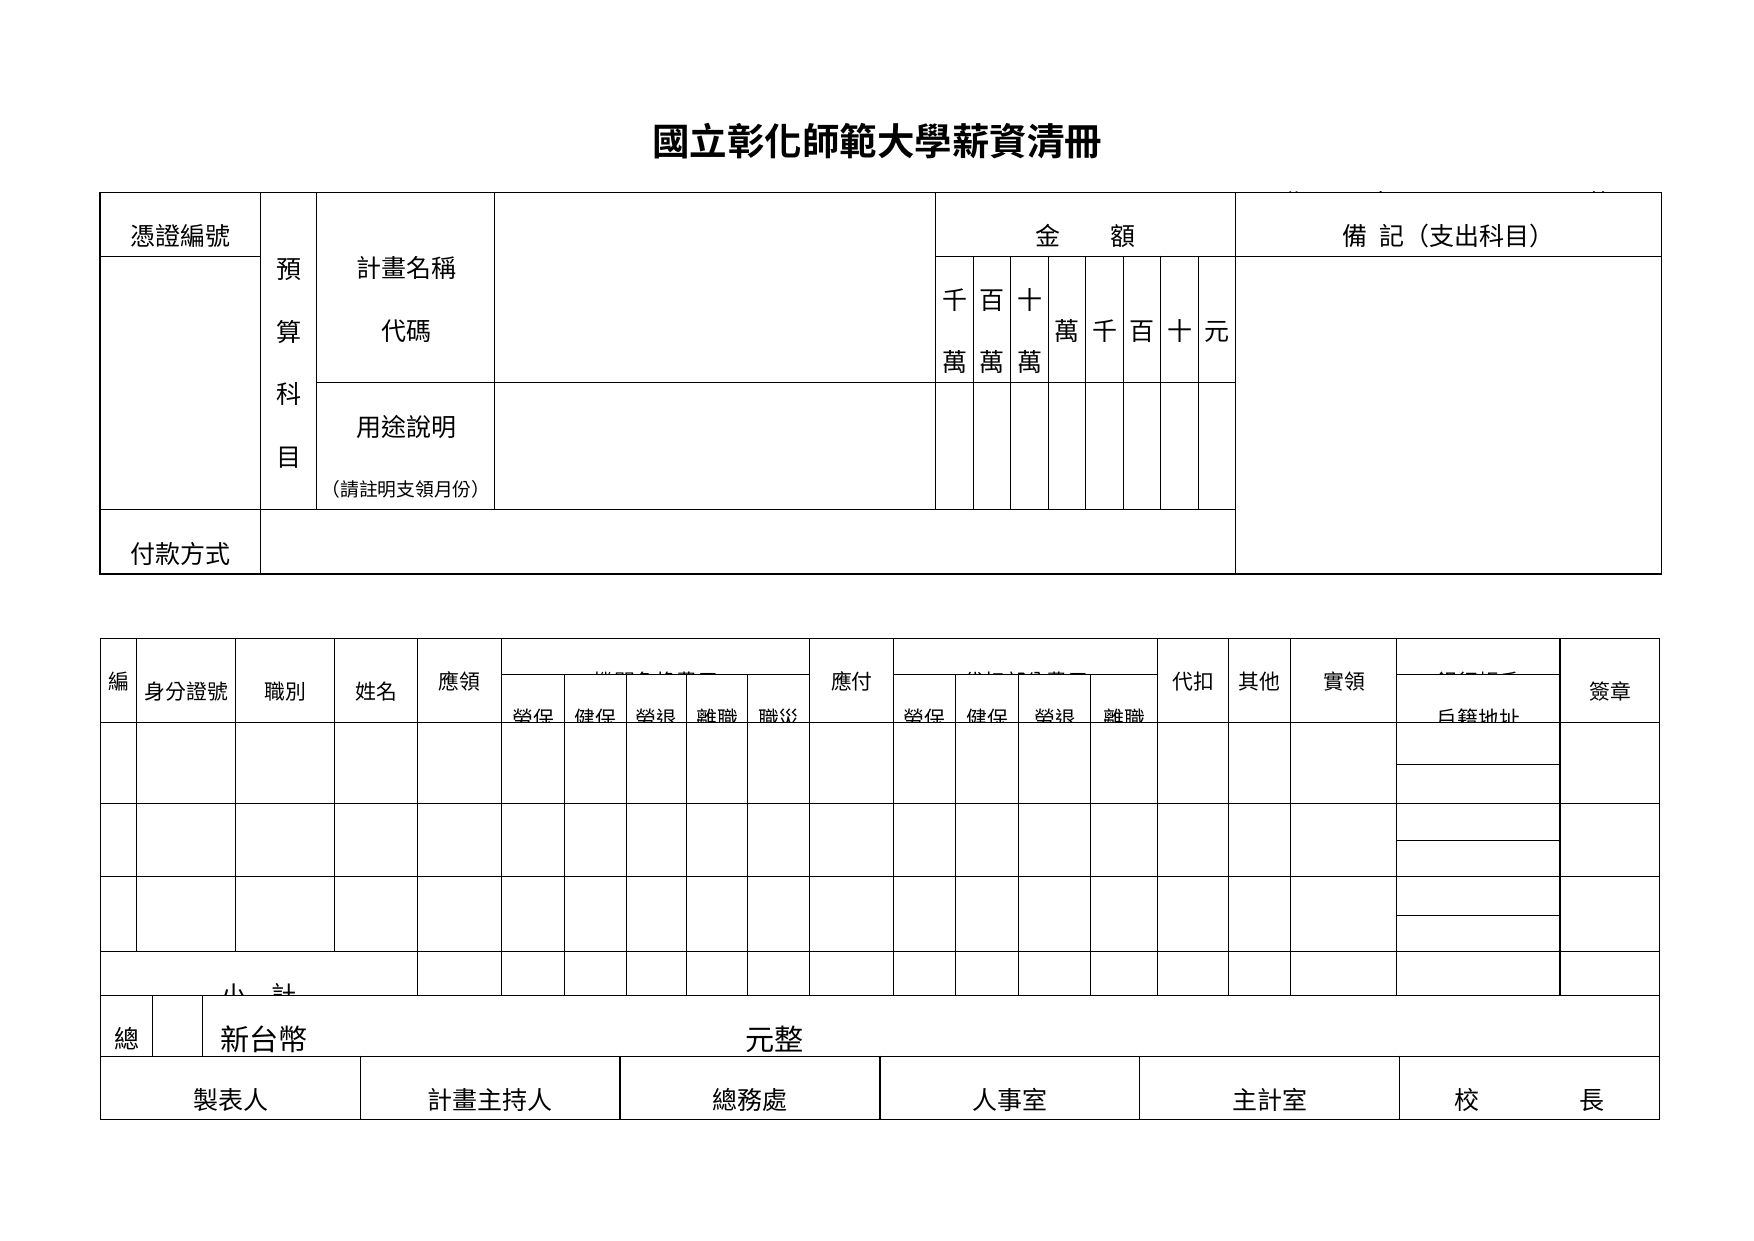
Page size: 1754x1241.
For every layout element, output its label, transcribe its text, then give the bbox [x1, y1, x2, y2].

table_cell [1291, 804, 1396, 876]
table_cell [1236, 257, 1661, 573]
table_cell [1561, 877, 1659, 951]
table_cell [565, 877, 626, 951]
table_header 代扣部分費用 [894, 639, 1157, 674]
table_cell 總 計 [101, 996, 152, 1056]
table_cell 千 [1086, 257, 1123, 382]
table_cell [1291, 723, 1396, 803]
table_cell 計畫主持人 [361, 1057, 619, 1119]
table_cell 十 [1161, 257, 1198, 382]
table_header 職別 [236, 639, 334, 722]
table_cell [153, 996, 202, 1056]
table_cell [956, 804, 1018, 876]
table_cell [894, 877, 955, 951]
table_cell [1158, 952, 1228, 995]
table_cell [1291, 877, 1396, 951]
table_cell [565, 952, 626, 995]
table_cell [748, 723, 809, 803]
table_cell [1397, 877, 1559, 914]
table_cell [687, 877, 747, 951]
table_cell 職災 [748, 675, 809, 722]
table_cell [956, 952, 1018, 995]
table_cell [137, 723, 235, 803]
table_cell 勞退 [1019, 675, 1090, 722]
table_cell [502, 877, 564, 951]
table_cell 計畫名稱 代碼 [317, 193, 494, 382]
table_cell [810, 877, 893, 951]
table_header 姓名 [335, 639, 417, 722]
table_cell [687, 723, 747, 803]
table_cell 元 [1199, 257, 1235, 382]
table_cell [956, 877, 1018, 951]
table_cell [1229, 804, 1290, 876]
table_cell [565, 804, 626, 876]
table_cell [687, 804, 747, 876]
table_cell [261, 510, 1235, 573]
table_cell [1086, 383, 1123, 509]
table_cell 勞保 [502, 675, 564, 722]
table_cell [1561, 804, 1659, 876]
table_cell 健保 [956, 675, 1018, 722]
table_header 銀行帳戶 [1397, 639, 1559, 674]
table_cell [101, 804, 136, 876]
table_cell [894, 804, 955, 876]
table_cell 憑證編號 [101, 193, 260, 256]
table_cell 預算科目 [261, 193, 316, 509]
table_cell [137, 877, 235, 951]
table_cell [627, 804, 686, 876]
table_cell 付款方式 [101, 510, 260, 573]
table_header 簽章 [1561, 639, 1659, 722]
table_cell [137, 804, 235, 876]
table_cell [748, 804, 809, 876]
table_cell 離職 [1091, 675, 1157, 722]
table_cell 新台幣 元整 [203, 996, 1659, 1056]
table_cell [335, 877, 417, 951]
table_cell [894, 723, 955, 803]
table_cell [1397, 952, 1559, 995]
table_cell [894, 952, 955, 995]
table_cell 備 記（支出科目） [1236, 193, 1661, 256]
table_cell 用途說明 （請註明支領月份） [317, 383, 494, 509]
table_cell [687, 952, 747, 995]
table_cell 千萬 [936, 257, 973, 382]
table_cell [502, 952, 564, 995]
table_header 實領 金額 [1291, 639, 1396, 722]
table_cell [1011, 383, 1048, 509]
table_cell [1019, 952, 1090, 995]
table_cell [1158, 723, 1228, 803]
table_cell [101, 723, 136, 803]
table_cell [1199, 383, 1235, 509]
table_cell [236, 804, 334, 876]
table_cell 萬 [1049, 257, 1085, 382]
table_cell [1019, 723, 1090, 803]
table_cell [748, 877, 809, 951]
table_cell [101, 877, 136, 951]
table_cell [1397, 723, 1559, 764]
table_cell 勞保 [894, 675, 955, 722]
table_cell [1091, 723, 1157, 803]
table_cell 校 長 [1400, 1057, 1659, 1119]
table_cell [1561, 723, 1659, 803]
table_cell [810, 804, 893, 876]
table_cell [335, 804, 417, 876]
table_cell [810, 723, 893, 803]
table_header 應領 薪資 [418, 639, 501, 722]
table_cell [936, 383, 973, 509]
table_cell [1229, 877, 1290, 951]
table_cell [627, 723, 686, 803]
table_cell [1161, 383, 1198, 509]
table_cell [1561, 952, 1659, 995]
table_cell 金 額 [936, 193, 1235, 256]
table_cell 勞退 [627, 675, 686, 722]
table_cell [1049, 383, 1085, 509]
text 國立彰化師範大學薪資清冊 [100, 98, 1653, 160]
table_cell [565, 723, 626, 803]
table_cell 百萬 [974, 257, 1010, 382]
table_cell [495, 193, 935, 382]
table_cell [1091, 877, 1157, 951]
table_header 身分證號 [137, 639, 235, 722]
table_header 應付 金額 [810, 639, 893, 722]
table_cell [627, 952, 686, 995]
table_cell [1158, 804, 1228, 876]
table_cell 總務處 [621, 1057, 879, 1119]
table_cell 離職 [687, 675, 747, 722]
table_cell [335, 723, 417, 803]
table_cell [1158, 877, 1228, 951]
table_cell 主計室 [1140, 1057, 1399, 1119]
table_cell [1229, 723, 1290, 803]
table_header 編 號 [101, 639, 136, 722]
table_cell 小 計 [101, 952, 417, 995]
table_cell [627, 877, 686, 951]
table_header 代扣 所得 [1158, 639, 1228, 722]
table_cell [418, 952, 501, 995]
table_cell [810, 952, 893, 995]
table_header 其他 代扣 [1229, 639, 1290, 722]
table_cell [1091, 804, 1157, 876]
table_cell [748, 952, 809, 995]
table_header 日期： 年 月 日 共 頁，第 頁 [100, 160, 1661, 192]
table_cell [1397, 916, 1559, 951]
table_cell [236, 877, 334, 951]
table_cell [418, 877, 501, 951]
table_cell 十萬 [1011, 257, 1048, 382]
table_cell [1019, 804, 1090, 876]
table_cell [502, 723, 564, 803]
table_cell [1091, 952, 1157, 995]
table_cell 製表人 [101, 1057, 360, 1119]
table_cell [418, 723, 501, 803]
table_cell [974, 383, 1010, 509]
table_cell [1397, 841, 1559, 876]
table_cell [236, 723, 334, 803]
table_cell [1397, 804, 1559, 840]
table_cell [1124, 383, 1160, 509]
table_cell 百 [1124, 257, 1160, 382]
table_cell [956, 723, 1018, 803]
table_cell [495, 383, 935, 509]
table_header 機關負擔費用 [502, 639, 809, 674]
table_cell [1229, 952, 1290, 995]
table_cell 戶籍地址 [1397, 675, 1559, 722]
table_cell [1019, 877, 1090, 951]
table_cell 健保 [565, 675, 626, 722]
table_cell [418, 804, 501, 876]
table_cell [101, 257, 260, 509]
table_cell [1291, 952, 1396, 995]
table_cell 人事室 [881, 1057, 1139, 1119]
table_cell [502, 804, 564, 876]
table_cell [1397, 765, 1559, 803]
